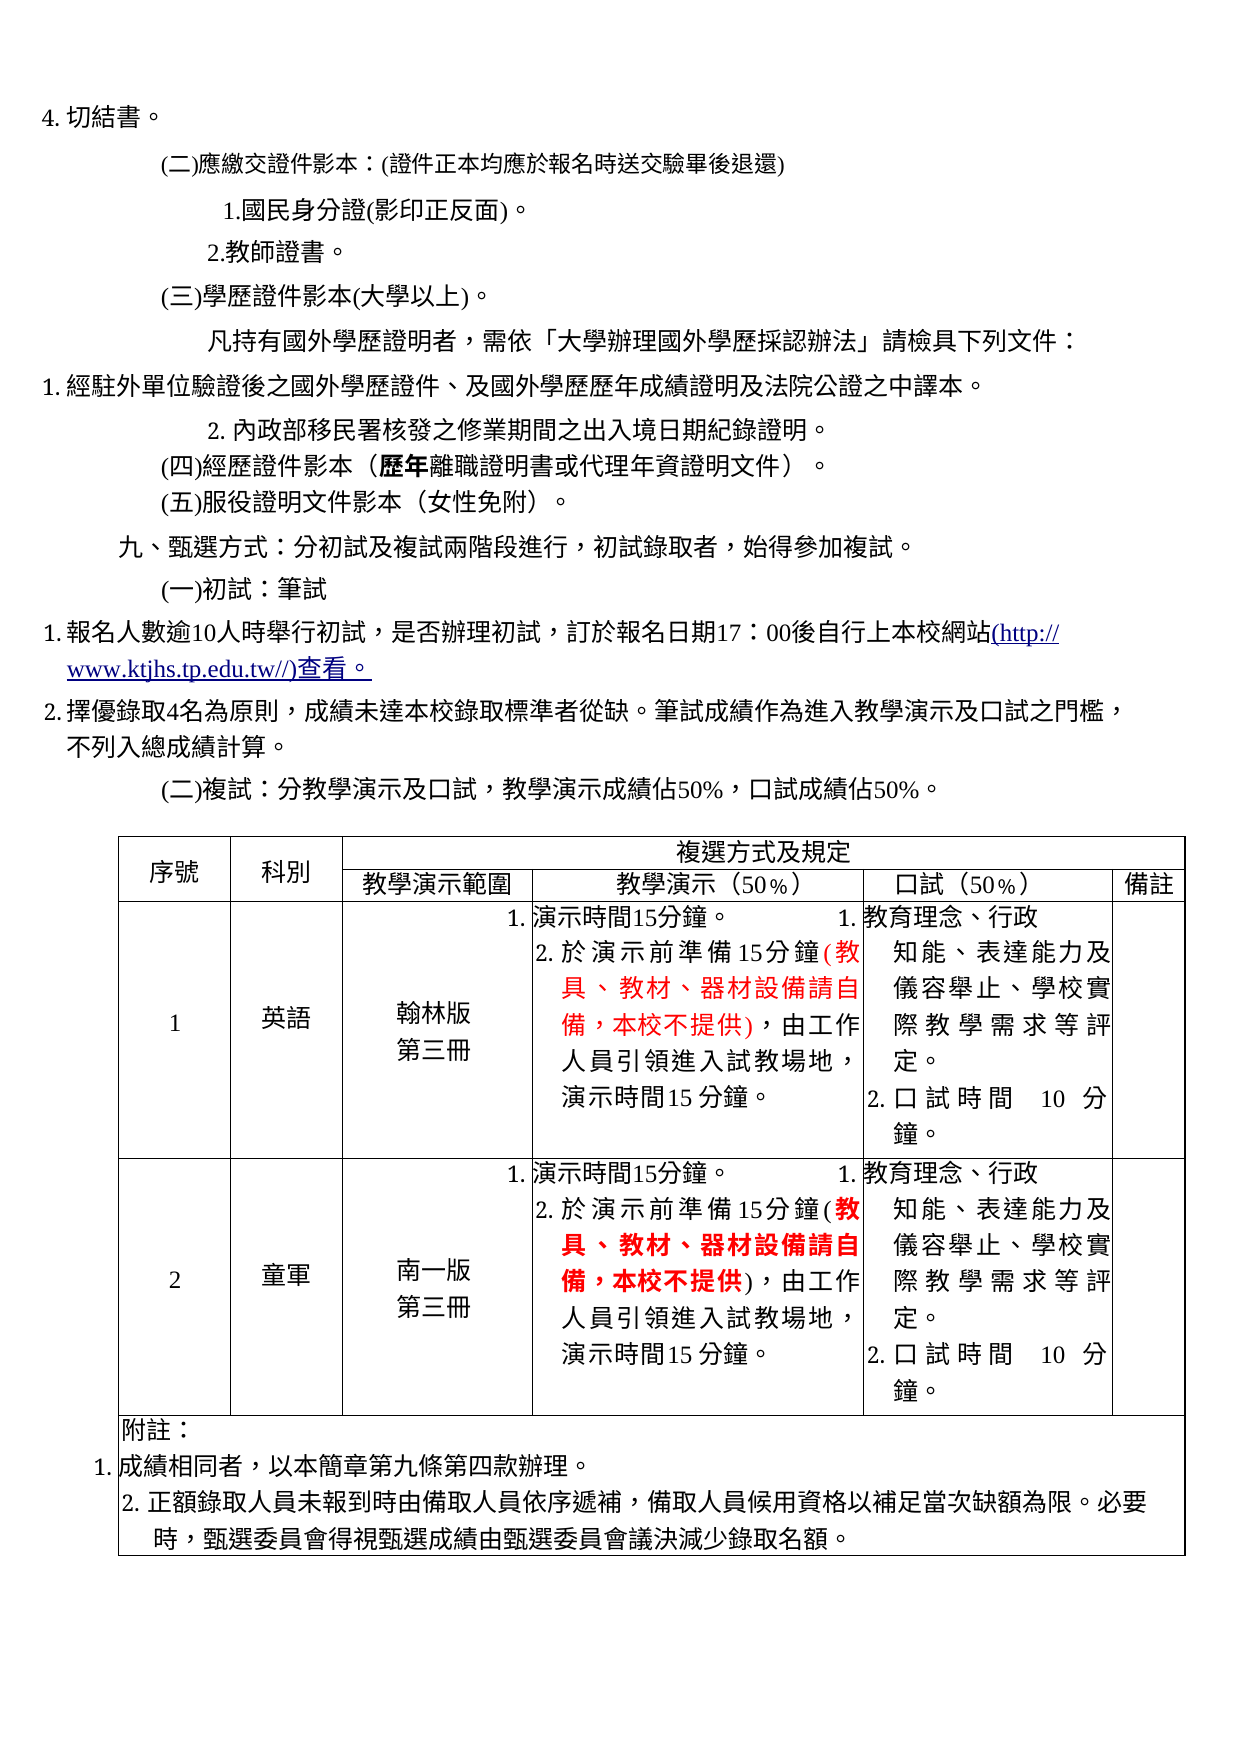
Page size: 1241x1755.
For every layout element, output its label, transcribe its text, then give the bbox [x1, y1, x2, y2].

table_cell 教學演示範圍 [343, 870, 532, 901]
table_cell [1113, 902, 1184, 1158]
table_header 科別 [231, 837, 342, 901]
table_header 序號 [119, 837, 230, 901]
table_cell 演示時間15分鐘。 於演示前準備15分鐘(教具、教材、器材設備請自備，本校不提供)，由工作人員引領進入試教場地， 演示時間15 分鐘。 [533, 1159, 863, 1415]
table_cell 童軍 [231, 1159, 342, 1415]
table_cell 口試（50﹪） [864, 870, 1112, 901]
table_cell 教學演示（50﹪） [533, 870, 863, 901]
table_cell 備註 [1113, 870, 1184, 901]
text 凡持有國外學歷證明者，需依「大學辦理國外學歷採認辦法」請檢具下列文件： [207, 322, 1203, 358]
text (一)初試：筆試 [161, 570, 1203, 606]
table_cell 翰林版 第三冊 [343, 902, 532, 1158]
text (三)學歷證件影本(大學以上)。 [161, 276, 1203, 312]
table_cell 2 [119, 1159, 230, 1415]
text 2.教師證書。 [207, 236, 1203, 268]
text (二)複試：分教學演示及口試，教學演示成績佔50%，口試成績佔50%。 [161, 769, 1203, 806]
table_cell 英語 [231, 902, 342, 1158]
table_cell 1 [119, 902, 230, 1158]
table_cell 南一版 第三冊 [343, 1159, 532, 1415]
list 內政部移民署核發之修業期間之出入境日期紀錄證明。(四)經歷證件影本（歷年離職證明書或代理年資證明文件）。(五)服役證明文件影本（女性免附）。 [161, 410, 832, 519]
text (二)應繳交證件影本：(證件正本均應於報名時送交驗畢後退還) [161, 146, 861, 179]
table_cell 演示時間15分鐘。 於演示前準備15分鐘(教具、教材、器材設備請自備，本校不提供)，由工作人員引領進入試教場地， 演示時間15 分鐘。 [533, 902, 863, 1158]
table_cell 教育理念、行政 知能、表達能力及儀容舉止、學校實際教學需求等評定。 口試時間 10 分鐘。 [864, 902, 1112, 1158]
table_cell [1113, 1159, 1184, 1415]
list 報名人數逾10人時舉行初試，是否辦理初試，訂於報名日期17：00後自行上本校網站(http://www.ktjhs.tp.edu.tw//)查看。 [43, 612, 1107, 685]
text 1.國民身分證(影印正反面)。 [199, 191, 861, 227]
list 擇優錄取4名為原則，成績未達本校錄取標準者從缺。筆試成績作為進入教學演示及口試之門檻，不列入總成績計算。 [43, 692, 1120, 764]
list 經駐外單位驗證後之國外學歷證件、及國外學歷歷年成績證明及法院公證之中譯本。 [42, 366, 1107, 403]
table_cell 教育理念、行政 知能、表達能力及儀容舉止、學校實際教學需求等評定。 口試時間 10 分鐘。 [864, 1159, 1112, 1415]
text 九、甄選方式：分初試及複試兩階段進行，初試錄取者，始得參加複試。 [118, 527, 1203, 563]
list 切結書。 [41, 98, 861, 134]
table_cell 附註： 成績相同者，以本簡章第九條第四款辦理。 正額錄取人員未報到時由備取人員依序遞補，備取人員候用資格以補足當次缺額為限。必要 時，甄選委員會得視甄選成績由甄選委員會議決減少錄取名額。 [119, 1416, 1184, 1555]
table_header 複選方式及規定 [343, 837, 1184, 869]
